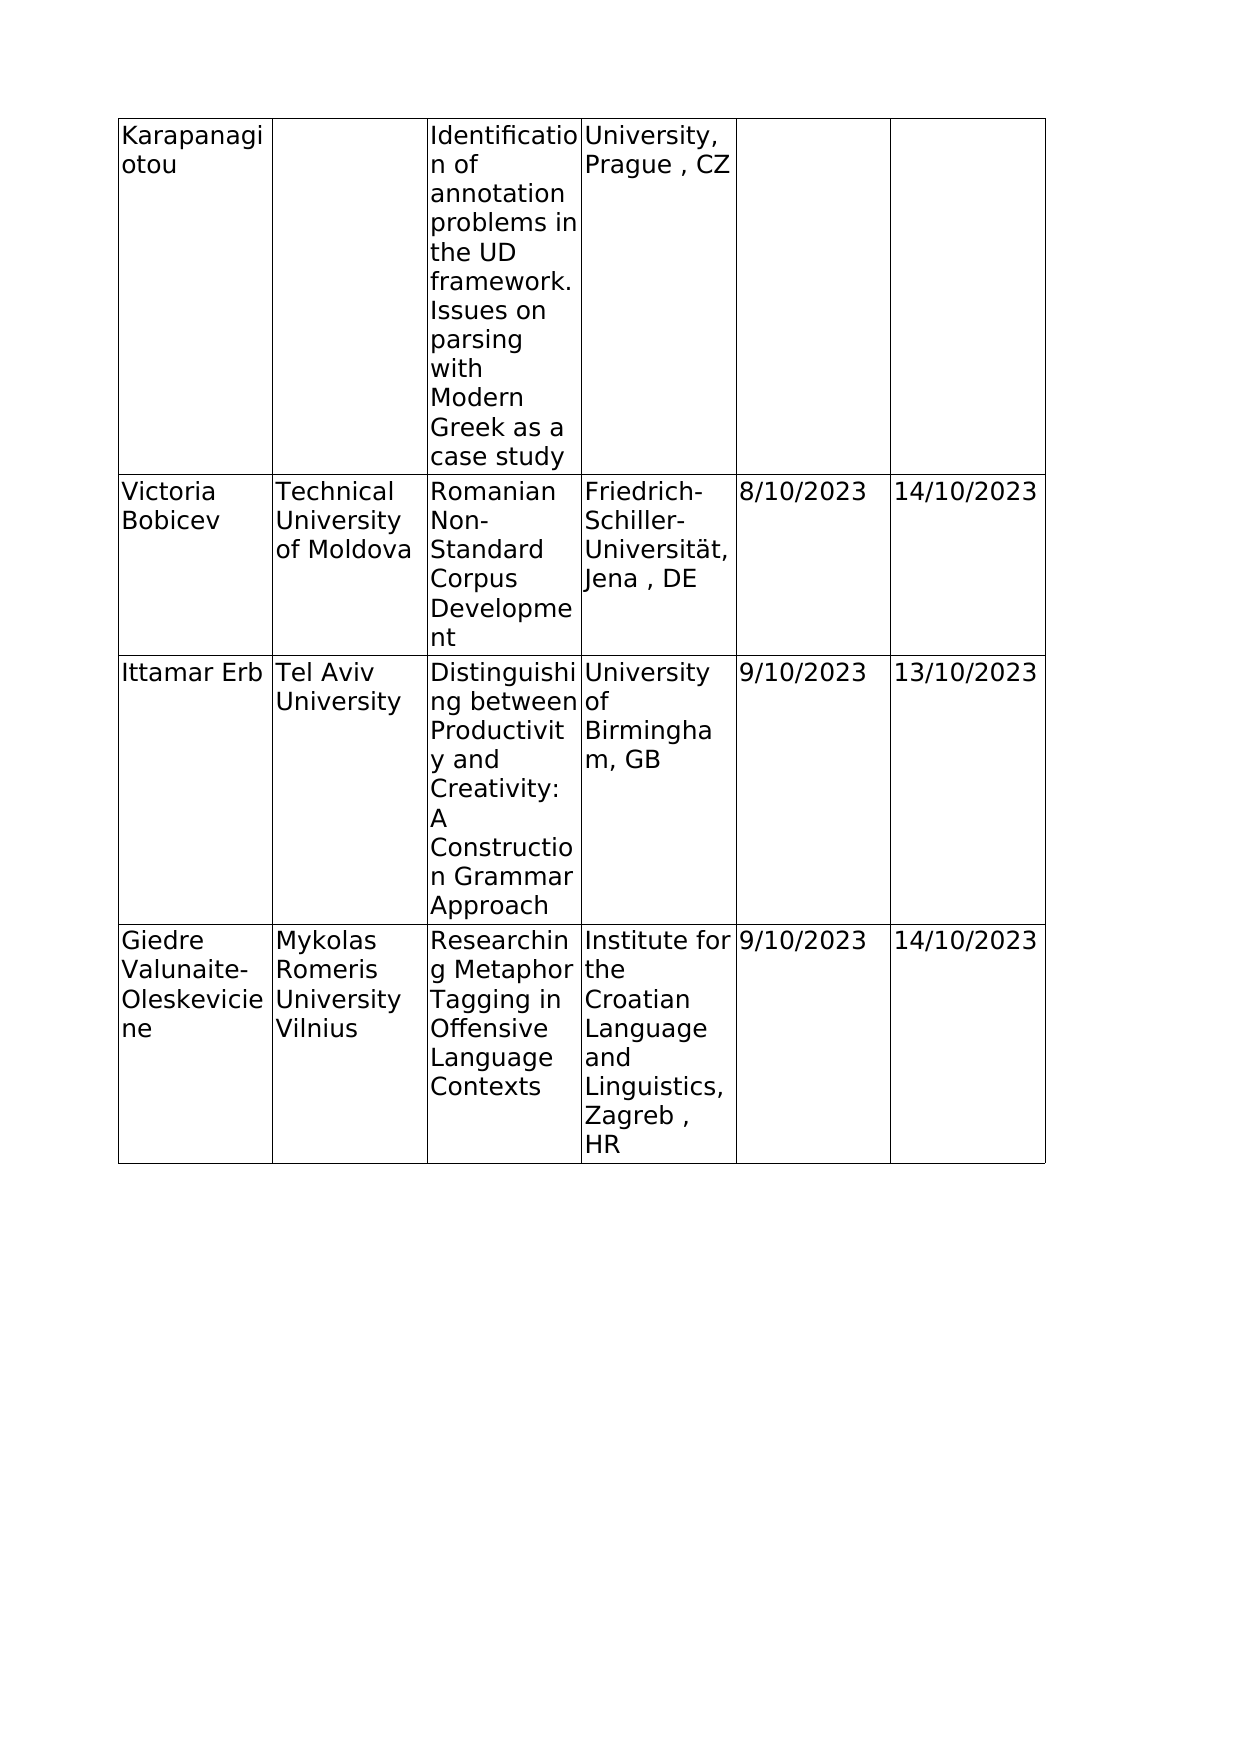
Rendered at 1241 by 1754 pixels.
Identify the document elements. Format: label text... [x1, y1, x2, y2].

table_cell Researching Metaphor Tagging in Offensive Language Contexts [428, 925, 581, 1163]
table_cell [273, 119, 427, 474]
table_cell 14/10/2023 [891, 925, 1045, 1163]
table_cell Victoria Bobicev [119, 475, 272, 655]
table_cell Mykolas Romeris University Vilnius [273, 925, 427, 1163]
table_cell Ittamar Erb [119, 656, 272, 923]
table_cell Romanian Non-Standard Corpus Development [428, 475, 581, 655]
table_cell Technical University of Moldova [273, 475, 427, 655]
table_cell Tel Aviv University [273, 656, 427, 923]
table_cell 8/10/2023 [737, 475, 890, 655]
table_cell Giedre Valunaite-Oleskeviciene [119, 925, 272, 1163]
table_cell Friedrich-Schiller-Universität, Jena , DE [582, 475, 736, 655]
table_cell 9/10/2023 [737, 925, 890, 1163]
table_cell University, Prague , CZ [582, 119, 736, 474]
table_cell Karapanagiotou [119, 119, 272, 474]
table_cell [891, 119, 1045, 474]
table_cell Distinguishing between Productivity and Creativity: A Construction Grammar Approach [428, 656, 581, 923]
table_cell University of Birmingham, GB [582, 656, 736, 923]
table_cell Institute for the Croatian Language and Linguistics, Zagreb , HR [582, 925, 736, 1163]
table_cell Identification of annotation problems in the UD framework. Issues on parsing with Modern Greek as a case study [428, 119, 581, 474]
table_cell 13/10/2023 [891, 656, 1045, 923]
table_cell [737, 119, 890, 474]
table_cell 14/10/2023 [891, 475, 1045, 655]
table_cell 9/10/2023 [737, 656, 890, 923]
